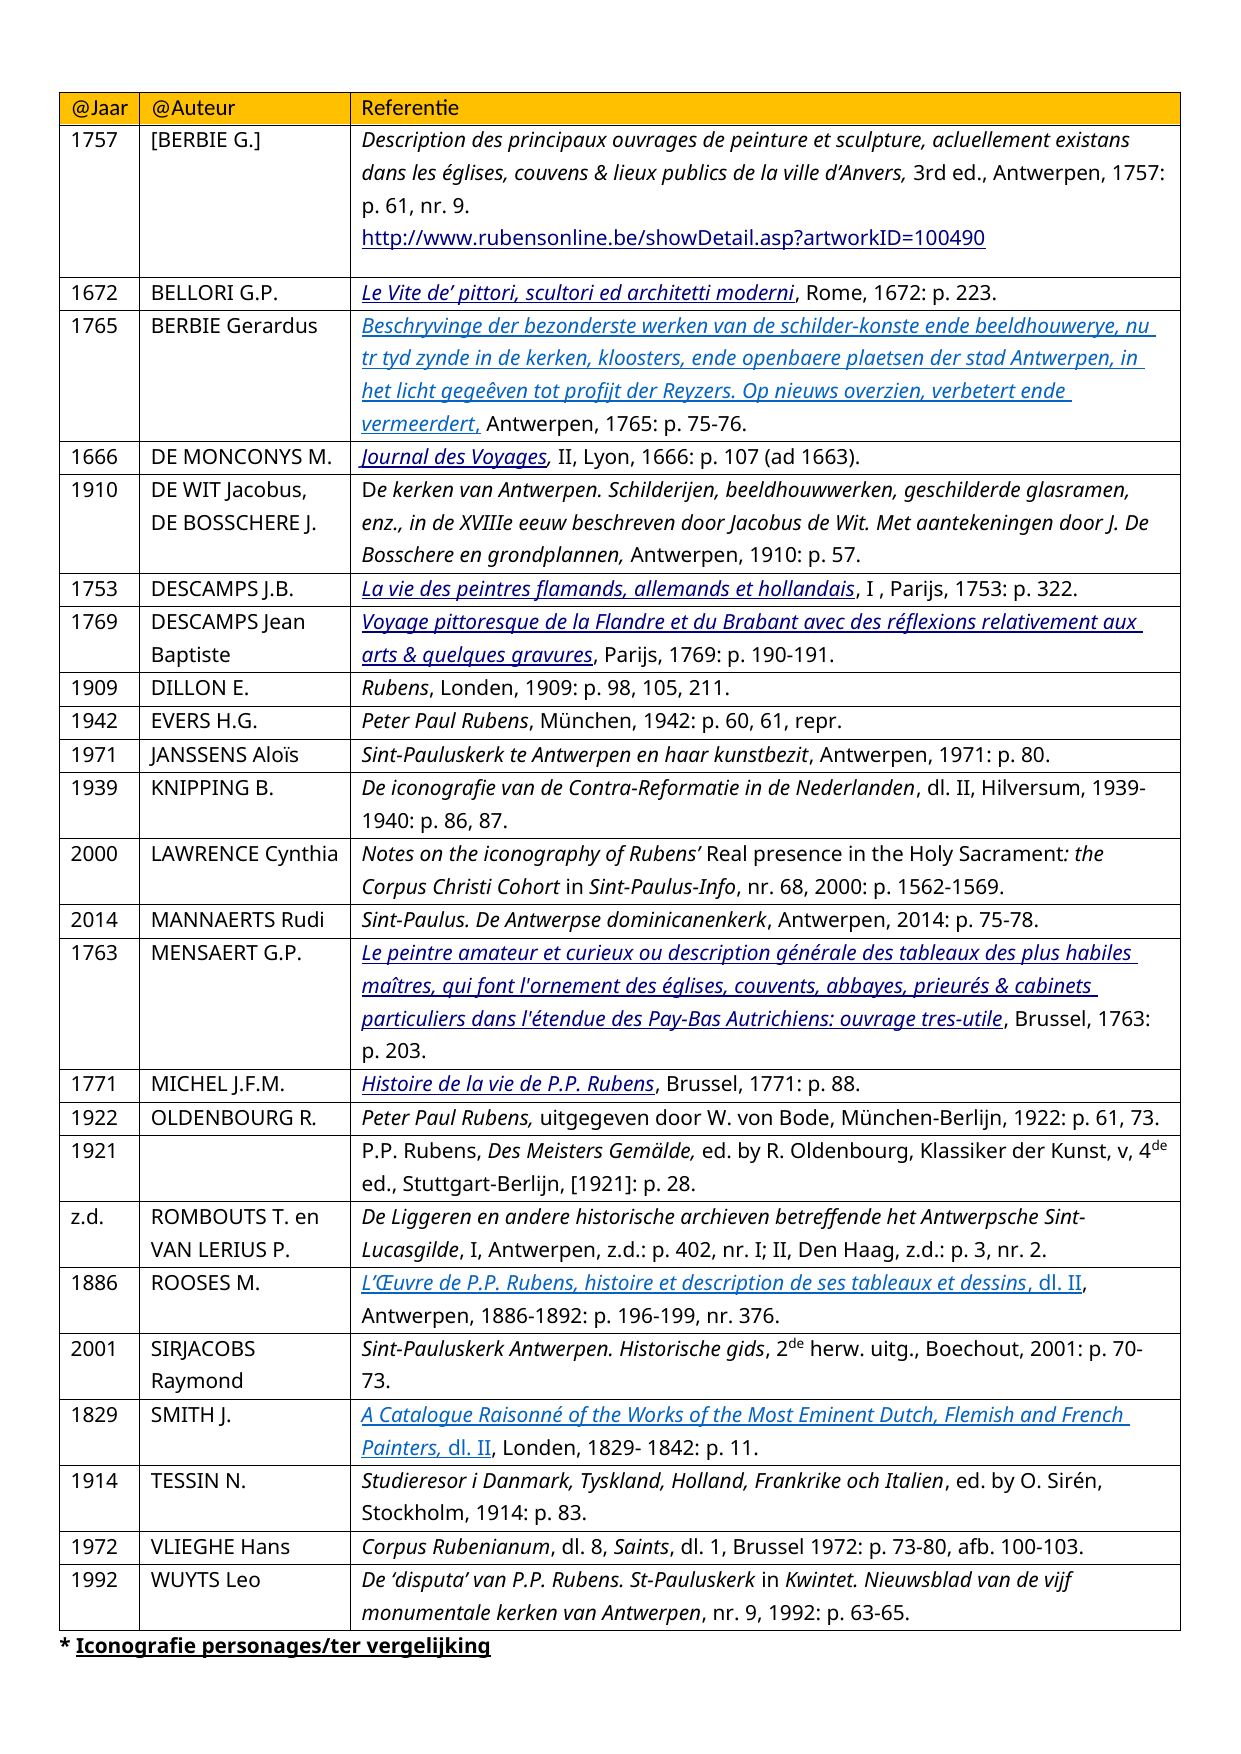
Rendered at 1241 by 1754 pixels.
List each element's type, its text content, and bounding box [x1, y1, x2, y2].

table_cell De ‘disputa’ van P.P. Rubens. St-Pauluskerk in Kwintet. Nieuwsblad van de vijf monumentale kerken van Antwerpen, nr. 9, 1992: p. 63-65. [351, 1565, 1180, 1630]
table_cell SIRJACOBS Raymond [140, 1334, 350, 1399]
table_cell DESCAMPS J.B. [140, 574, 350, 606]
table_cell DE WIT Jacobus, DE BOSSCHERE J. [140, 475, 350, 573]
table_cell Rubens, Londen, 1909: p. 98, 105, 211. [351, 673, 1180, 706]
table_cell WUYTS Leo [140, 1565, 350, 1630]
table_cell De Liggeren en andere historische archieven betreffende het Antwerpsche Sint-Lucasgilde, I, Antwerpen, z.d.: p. 402, nr. I; II, Den Haag, z.d.: p. 3, nr. 2. [351, 1202, 1180, 1267]
table_cell 1765 [60, 311, 139, 441]
table_cell MICHEL J.F.M. [140, 1070, 350, 1102]
table_cell 1942 [60, 707, 139, 739]
table_cell Peter Paul Rubens, München, 1942: p. 60, 61, repr. [351, 707, 1180, 739]
table_cell 1753 [60, 574, 139, 606]
table_header @Jaar [60, 93, 139, 124]
table_cell [140, 1136, 350, 1201]
table_cell OLDENBOURG R. [140, 1103, 350, 1135]
table_cell Peter Paul Rubens, uitgegeven door W. von Bode, München-Berlijn, 1922: p. 61, 73. [351, 1103, 1180, 1135]
table_cell 1886 [60, 1268, 139, 1333]
table_cell 1763 [60, 939, 139, 1068]
table_cell EVERS H.G. [140, 707, 350, 739]
table_cell Journal des Voyages, II, Lyon, 1666: p. 107 (ad 1663). [351, 442, 1180, 474]
table_cell SMITH J. [140, 1400, 350, 1465]
table_cell Corpus Rubenianum, dl. 8, Saints, dl. 1, Brussel 1972: p. 73-80, afb. 100-103. [351, 1532, 1180, 1564]
table_cell 1972 [60, 1532, 139, 1564]
table_cell VLIEGHE Hans [140, 1532, 350, 1564]
table_cell BERBIE Gerardus [140, 311, 350, 441]
table_cell 1829 [60, 1400, 139, 1465]
table_cell Le Vite de’ pittori, scultori ed architetti moderni, Rome, 1672: p. 223. [351, 278, 1180, 310]
table_cell KNIPPING B. [140, 773, 350, 838]
table_cell Le peintre amateur et curieux ou description générale des tableaux des plus habiles maîtres, qui font l'ornement des églises, couvents, abbayes, prieurés & cabinets particuliers dans l'étendue des Pay-Bas Autrichiens: ouvrage tres-utile, Brussel, 1763: p. 203. [351, 939, 1180, 1068]
table_cell 1939 [60, 773, 139, 838]
table_cell Beschryvinge der bezonderste werken van de schilder-konste ende beeldhouwerye, nu tr tyd zynde in de kerken, kloosters, ende openbaere plaetsen der stad Antwerpen, in het licht gegeêven tot profijt der Reyzers. Op nieuws overzien, verbetert ende vermeerdert, Antwerpen, 1765: p. 75-76. [351, 311, 1180, 441]
table_cell Sint-Pauluskerk Antwerpen. Historische gids, 2de herw. uitg., Boechout, 2001: p. 70-73. [351, 1334, 1180, 1399]
table_cell 1914 [60, 1466, 139, 1531]
table_cell A Catalogue Raisonné of the Works of the Most Eminent Dutch, Flemish and French Painters, dl. II, Londen, 1829- 1842: p. 11. [351, 1400, 1180, 1465]
table_cell BELLORI G.P. [140, 278, 350, 310]
table_cell La vie des peintres flamands, allemands et hollandais, I , Parijs, 1753: p. 322. [351, 574, 1180, 606]
table_cell 2000 [60, 839, 139, 904]
table_cell 1769 [60, 607, 139, 672]
table_cell 1971 [60, 740, 139, 772]
table_cell ROMBOUTS T. en VAN LERIUS P. [140, 1202, 350, 1267]
table_cell 1921 [60, 1136, 139, 1201]
table_cell Notes on the iconography of Rubens’ Real presence in the Holy Sacrament: the Corpus Christi Cohort in Sint-Paulus-Info, nr. 68, 2000: p. 1562-1569. [351, 839, 1180, 904]
table_cell De kerken van Antwerpen. Schilderijen, beeldhouwwerken, geschilderde glasramen, enz., in de XVIIIe eeuw beschreven door Jacobus de Wit. Met aantekeningen door J. De Bosschere en grondplannen, Antwerpen, 1910: p. 57. [351, 475, 1180, 573]
table_header @Auteur [140, 93, 350, 124]
table_header Referentie [351, 93, 1180, 124]
table_cell 1757 [60, 126, 139, 277]
table_cell 1909 [60, 673, 139, 706]
table_cell DE MONCONYS M. [140, 442, 350, 474]
table_cell Sint-Paulus. De Antwerpse dominicanenkerk, Antwerpen, 2014: p. 75-78. [351, 905, 1180, 937]
table_cell z.d. [60, 1202, 139, 1267]
table_cell [BERBIE G.] [140, 126, 350, 277]
table_cell 2001 [60, 1334, 139, 1399]
table_cell L’Œuvre de P.P. Rubens, histoire et description de ses tableaux et dessins, dl. II, Antwerpen, 1886-1892: p. 196-199, nr. 376. [351, 1268, 1180, 1333]
table_cell P.P. Rubens, Des Meisters Gemälde, ed. by R. Oldenbourg, Klassiker der Kunst, v, 4de ed., Stuttgart-Berlijn, [1921]: p. 28. [351, 1136, 1180, 1201]
table_cell 1910 [60, 475, 139, 573]
table_cell DESCAMPS Jean Baptiste [140, 607, 350, 672]
table_cell MANNAERTS Rudi [140, 905, 350, 937]
table_cell MENSAERT G.P. [140, 939, 350, 1068]
table_cell JANSSENS Aloïs [140, 740, 350, 772]
table_cell Description des principaux ouvrages de peinture et sculpture, acluellement existans dans les églises, couvens & lieux publics de la ville d’Anvers, 3rd ed., Antwerpen, 1757: p. 61, nr. 9. http://www.rubensonline.be/showDetail.asp?artworkID=100490 [351, 126, 1180, 277]
table_cell Sint-Pauluskerk te Antwerpen en haar kunstbezit, Antwerpen, 1971: p. 80. [351, 740, 1180, 772]
table_cell ROOSES M. [140, 1268, 350, 1333]
table_cell Voyage pittoresque de la Flandre et du Brabant avec des réflexions relativement aux arts & quelques gravures, Parijs, 1769: p. 190-191. [351, 607, 1180, 672]
table_cell 1992 [60, 1565, 139, 1630]
table_cell 1771 [60, 1070, 139, 1102]
table_cell TESSIN N. [140, 1466, 350, 1531]
table_cell LAWRENCE Cynthia [140, 839, 350, 904]
table_cell 1666 [60, 442, 139, 474]
table_cell DILLON E. [140, 673, 350, 706]
table_cell De iconografie van de Contra-Reformatie in de Nederlanden, dl. II, Hilversum, 1939-1940: p. 86, 87. [351, 773, 1180, 838]
table_cell Studieresor i Danmark, Tyskland, Holland, Frankrike och Italien, ed. by O. Sirén, Stockholm, 1914: p. 83. [351, 1466, 1180, 1531]
table_cell Histoire de la vie de P.P. Rubens, Brussel, 1771: p. 88. [351, 1070, 1180, 1102]
text * Iconografie personages/ter vergelijking [59, 1631, 1181, 1659]
table_cell 2014 [60, 905, 139, 937]
table_cell 1922 [60, 1103, 139, 1135]
table_cell 1672 [60, 278, 139, 310]
